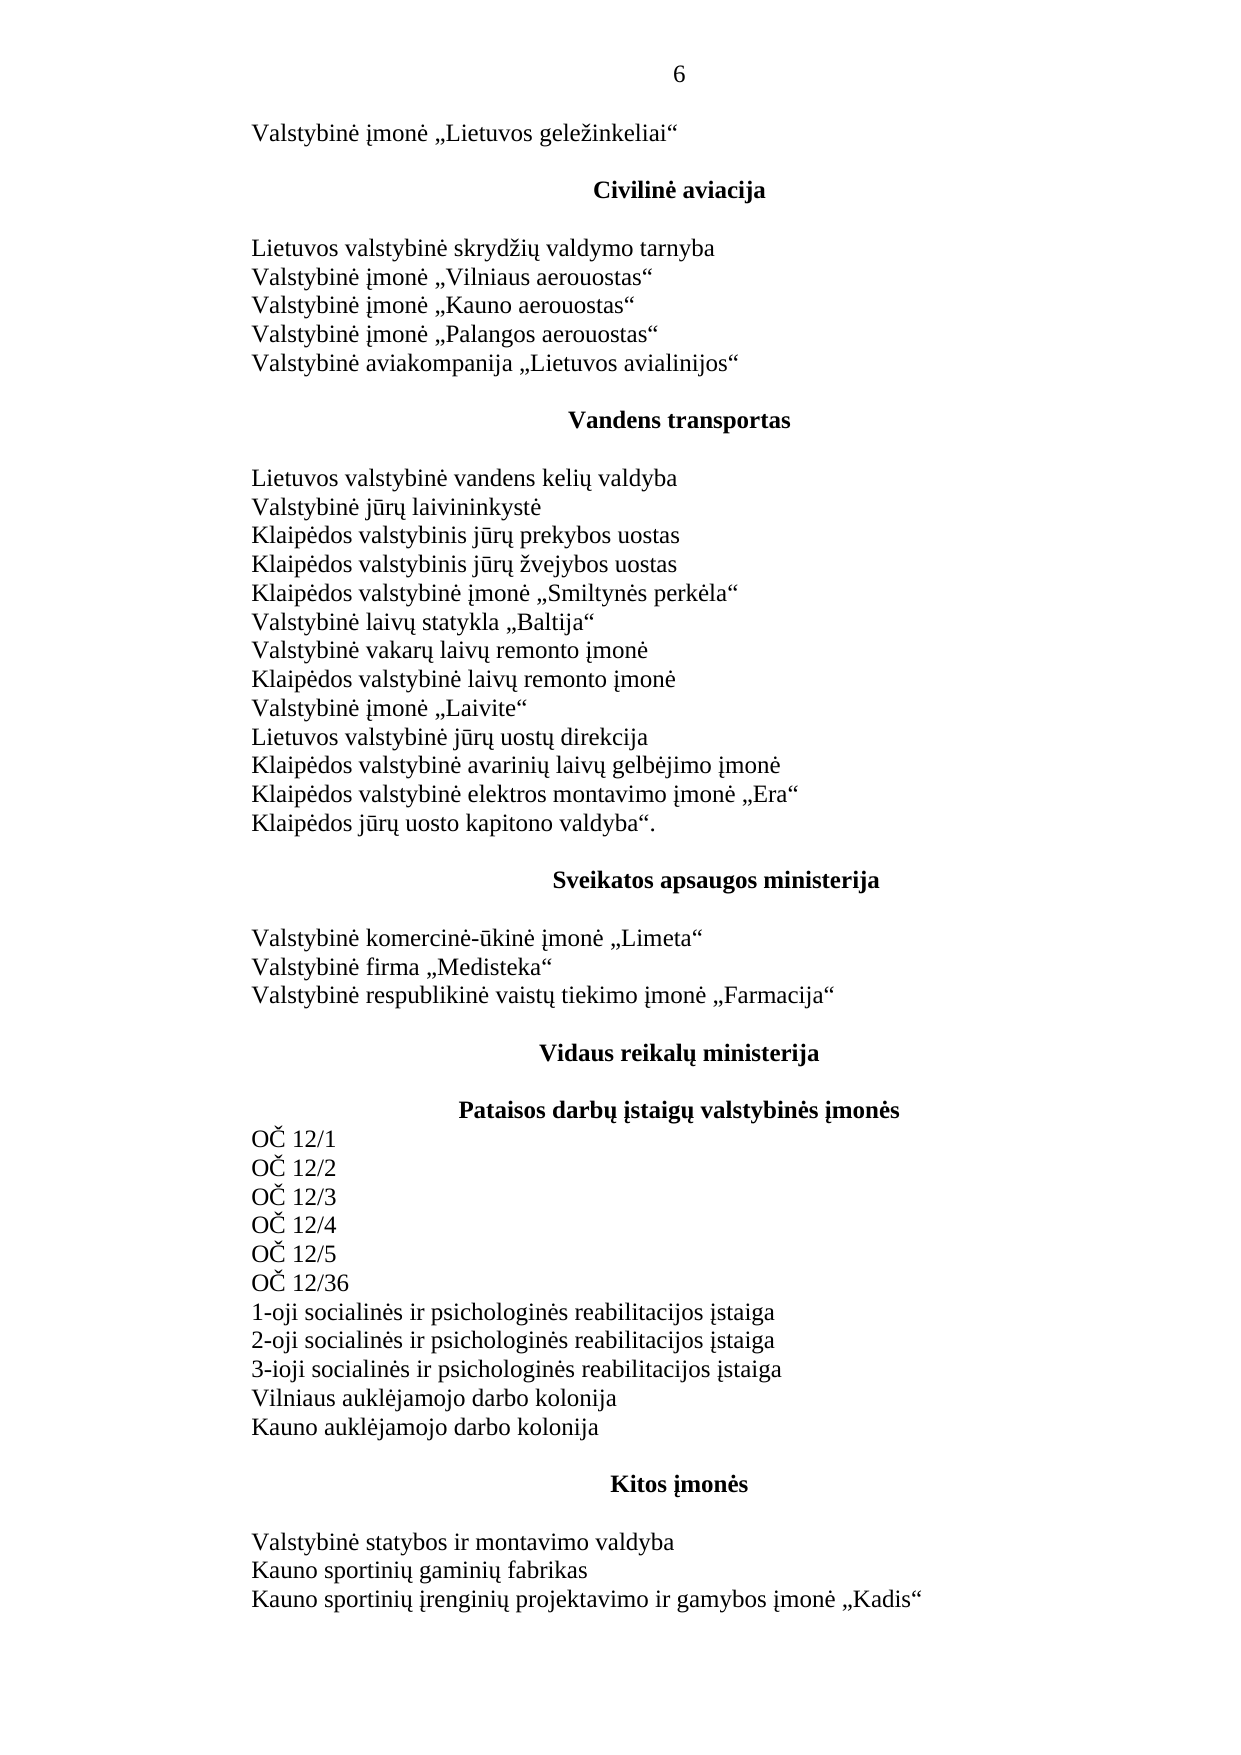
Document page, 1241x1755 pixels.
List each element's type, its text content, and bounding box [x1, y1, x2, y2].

text Valstybinė statybos ir montavimo valdyba [177, 1527, 1181, 1556]
text Klaipėdos valstybinė įmonė „Smiltynės perkėla“ [177, 578, 1181, 607]
text Vandens transportas [177, 406, 1181, 434]
text Valstybinė įmonė „Lietuvos geležinkeliai“ [177, 118, 1181, 147]
text Lietuvos valstybinė skrydžių valdymo tarnyba [177, 233, 1181, 262]
text Vidaus reikalų ministerija [177, 1038, 1181, 1067]
text Valstybinė jūrų laivininkystė [177, 492, 1181, 521]
text Civilinė aviacija [177, 176, 1181, 204]
text Kitos įmonės [177, 1469, 1181, 1498]
text Valstybinė įmonė „Kauno aerouostas“ [177, 291, 1181, 319]
text OČ 12/36 [177, 1268, 1181, 1297]
text Kauno auklėjamojo darbo kolonija [177, 1412, 1181, 1441]
text Vilniaus auklėjamojo darbo kolonija [177, 1383, 1181, 1412]
text Klaipėdos jūrų uosto kapitono valdyba“. [177, 808, 1181, 837]
text Klaipėdos valstybinė avarinių laivų gelbėjimo įmonė [177, 751, 1181, 779]
text Valstybinė įmonė „Laivite“ [177, 693, 1181, 722]
text OČ 12/1 [177, 1124, 1181, 1153]
text Valstybinė įmonė „Vilniaus aerouostas“ [177, 262, 1181, 291]
text OČ 12/4 [177, 1211, 1181, 1239]
text Valstybinė laivų statykla „Baltija“ [177, 607, 1181, 636]
text Kauno sportinių įrenginių projektavimo ir gamybos įmonė „Kadis“ [177, 1584, 1181, 1613]
text OČ 12/2 [177, 1153, 1181, 1182]
text Valstybinė firma „Medisteka“ [177, 952, 1181, 981]
text Sveikatos apsaugos ministerija [177, 866, 1181, 894]
text Lietuvos valstybinė jūrų uostų direkcija [177, 722, 1181, 751]
text Klaipėdos valstybinis jūrų žvejybos uostas [177, 549, 1181, 578]
text Valstybinė komercinė-ūkinė įmonė „Limeta“ [177, 923, 1181, 952]
text Valstybinė respublikinė vaistų tiekimo įmonė „Farmacija“ [177, 981, 1181, 1009]
text Lietuvos valstybinė vandens kelių valdyba [177, 463, 1181, 492]
text Valstybinė įmonė „Palangos aerouostas“ [177, 319, 1181, 348]
text Valstybinė aviakompanija „Lietuvos avialinijos“ [177, 348, 1181, 377]
text OČ 12/3 [177, 1182, 1181, 1211]
text Klaipėdos valstybinė elektros montavimo įmonė „Era“ [177, 779, 1181, 808]
text Kauno sportinių gaminių fabrikas [177, 1556, 1181, 1584]
text OČ 12/5 [177, 1239, 1181, 1268]
text Valstybinė vakarų laivų remonto įmonė [177, 636, 1181, 664]
text Klaipėdos valstybinė laivų remonto įmonė [177, 664, 1181, 693]
text 2-oji socialinės ir psichologinės reabilitacijos įstaiga [177, 1326, 1181, 1354]
text Klaipėdos valstybinis jūrų prekybos uostas [177, 521, 1181, 549]
text 3-ioji socialinės ir psichologinės reabilitacijos įstaiga [177, 1354, 1181, 1383]
text 1-oji socialinės ir psichologinės reabilitacijos įstaiga [177, 1297, 1181, 1326]
text Pataisos darbų įstaigų valstybinės įmonės [177, 1096, 1181, 1124]
